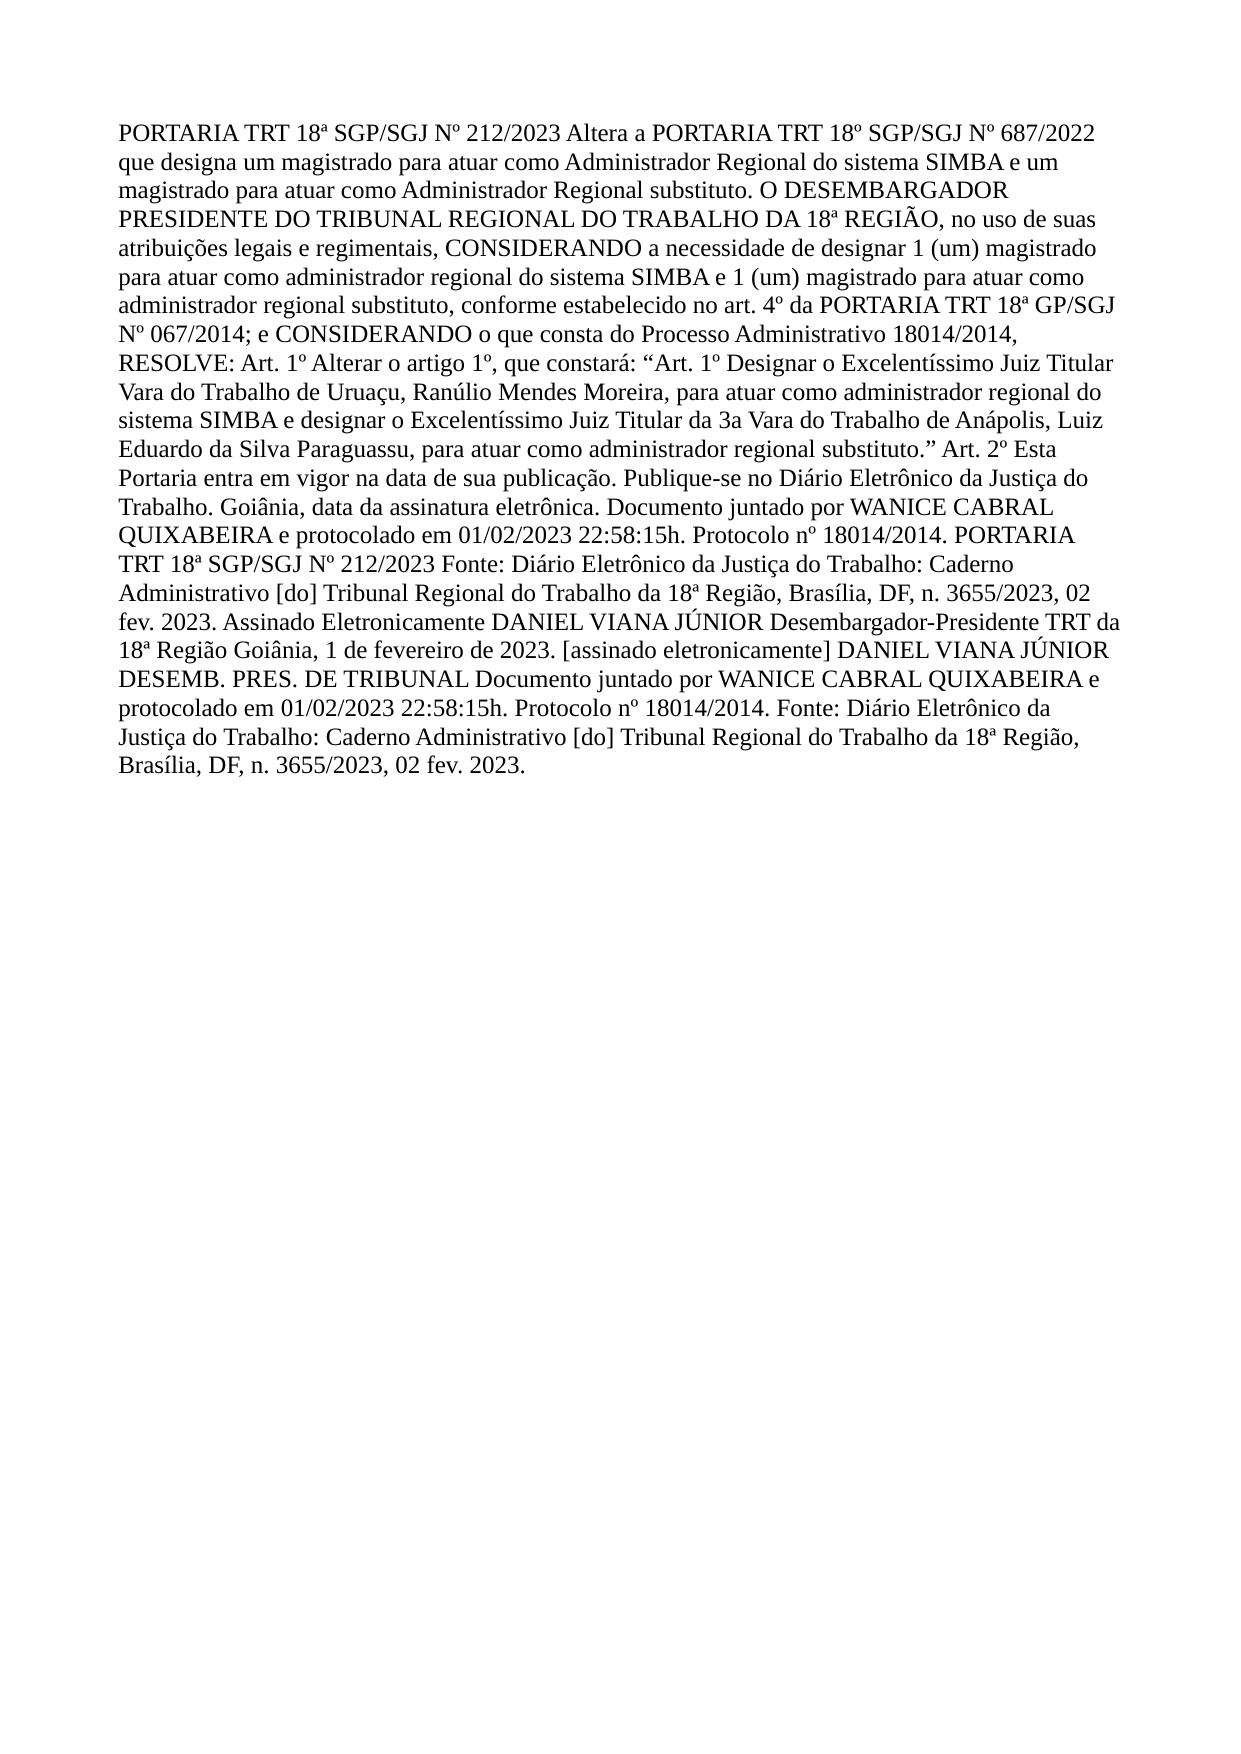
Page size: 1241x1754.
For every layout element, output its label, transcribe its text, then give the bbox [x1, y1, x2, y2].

text PORTARIA TRT 18ª SGP/SGJ Nº 212/2023 Altera a PORTARIA TRT 18º SGP/SGJ Nº 687/2022 que designa um magistrado para atuar como Administrador Regional do sistema SIMBA e um magistrado para atuar como Administrador Regional substituto. O DESEMBARGADOR PRESIDENTE DO TRIBUNAL REGIONAL DO TRABALHO DA 18ª REGIÃO, no uso de suas atribuições legais e regimentais, CONSIDERANDO a necessidade de designar 1 (um) magistrado para atuar como administrador regional do sistema SIMBA e 1 (um) magistrado para atuar como administrador regional substituto, conforme estabelecido no art. 4º da PORTARIA TRT 18ª GP/SGJ Nº 067/2014; e CONSIDERANDO o que consta do Processo Administrativo 18014/2014, RESOLVE: Art. 1º Alterar o artigo 1º, que constará: “Art. 1º Designar o Excelentíssimo Juiz Titular Vara do Trabalho de Uruaçu, Ranúlio Mendes Moreira, para atuar como administrador regional do sistema SIMBA e designar o Excelentíssimo Juiz Titular da 3a Vara do Trabalho de Anápolis, Luiz Eduardo da Silva Paraguassu, para atuar como administrador regional substituto.” Art. 2º Esta Portaria entra em vigor na data de sua publicação. Publique-se no Diário Eletrônico da Justiça do Trabalho. Goiânia, data da assinatura eletrônica. Documento juntado por WANICE CABRAL QUIXABEIRA e protocolado em 01/02/2023 22:58:15h. Protocolo nº 18014/2014. PORTARIA TRT 18ª SGP/SGJ Nº 212/2023 Fonte: Diário Eletrônico da Justiça do Trabalho: Caderno Administrativo [do] Tribunal Regional do Trabalho da 18ª Região, Brasília, DF, n. 3655/2023, 02 fev. 2023. Assinado Eletronicamente DANIEL VIANA JÚNIOR Desembargador-Presidente TRT da 18ª Região Goiânia, 1 de fevereiro de 2023. [assinado eletronicamente] DANIEL VIANA JÚNIOR DESEMB. PRES. DE TRIBUNAL Documento juntado por WANICE CABRAL QUIXABEIRA e protocolado em 01/02/2023 22:58:15h. Protocolo nº 18014/2014. Fonte: Diário Eletrônico da Justiça do Trabalho: Caderno Administrativo [do] Tribunal Regional do Trabalho da 18ª Região, Brasília, DF, n. 3655/2023, 02 fev. 2023. [118, 118, 1122, 779]
